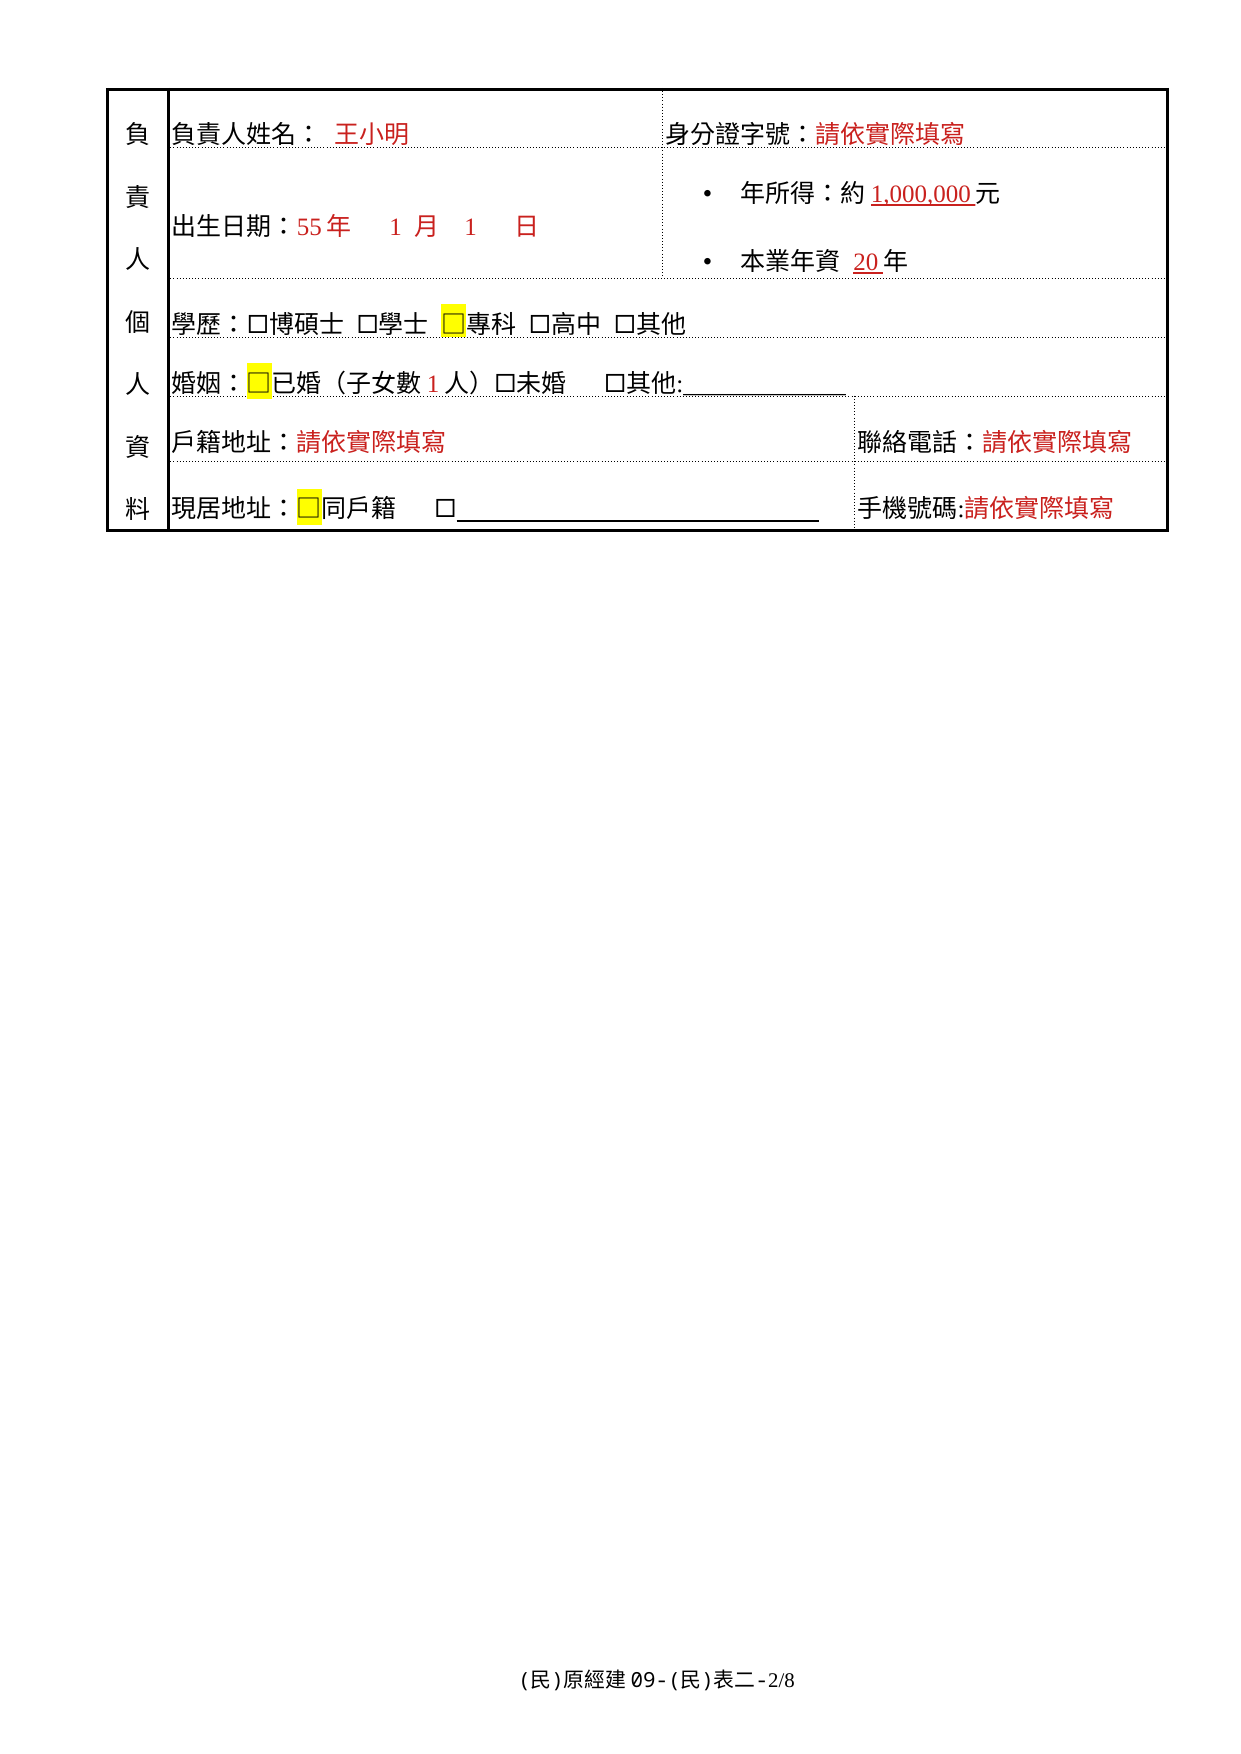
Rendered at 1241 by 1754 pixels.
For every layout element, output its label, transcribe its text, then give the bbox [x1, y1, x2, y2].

table_cell 婚姻：□已婚（子女數1人）未婚 其他:_____________ [170, 337, 1166, 396]
table_cell 身分證字號：請依實際填寫 [663, 91, 1166, 147]
table_cell 負責人個人資料 [109, 91, 167, 528]
table_cell 現居地址：□同戶籍  [170, 461, 854, 528]
table_cell 戶籍地址：請依實際填寫 [170, 396, 854, 461]
table_cell 出生日期：55年 1 月 1 日 [170, 147, 663, 277]
table_cell 年所得：約1,000,000元 本業年資 20年 [663, 147, 1166, 277]
table_cell 學歷：博碩士 學士 □專科 高中 其他 [170, 278, 1166, 337]
table_cell 手機號碼:請依實際填寫 [855, 461, 1166, 528]
table_cell 負責人姓名： 王小明 [170, 91, 663, 147]
table_cell 聯絡電話：請依實際填寫 [855, 396, 1166, 461]
